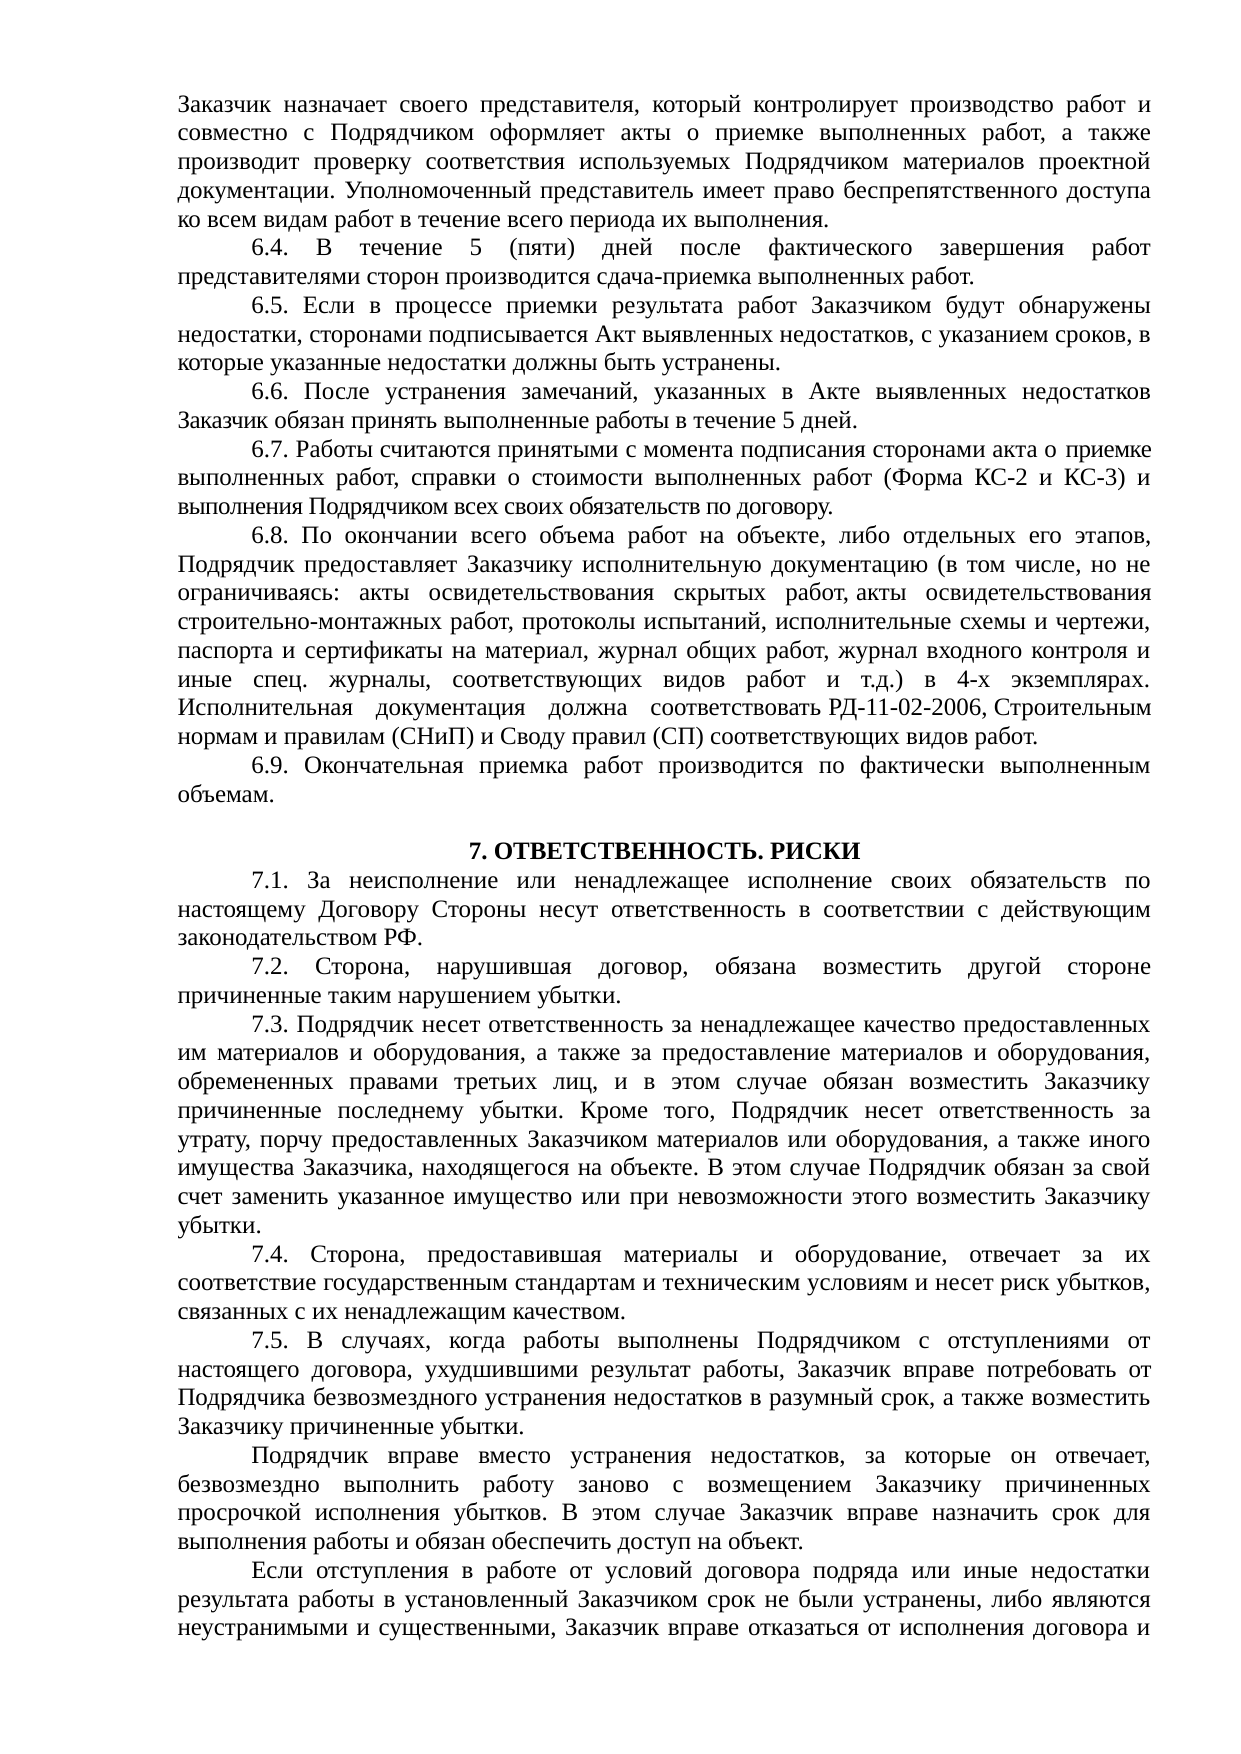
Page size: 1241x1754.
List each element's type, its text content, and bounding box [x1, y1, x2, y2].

text 6.9. Окончательная приемка работ производится по фактически выполненным объемам. [177, 750, 1152, 807]
text 6.7. Работы считаются принятыми с момента подписания сторонами акта о приемке выполненных работ, справки о стоимости выполненных работ (Форма КС-2 и КС-3) и выполнения Подрядчиком всех своих обязательств по договору. [177, 434, 1152, 520]
text 6.5. Если в процессе приемки результата работ Заказчиком будут обнаружены недостатки, сторонами подписывается Акт выявленных недостатков, с указанием сроков, в которые указанные недостатки должны быть устранены. [177, 290, 1152, 376]
text 6.4. В течение 5 (пяти) дней после фактического завершения работ представителями сторон производится сдача-приемка выполненных работ. [177, 232, 1152, 290]
text 7.5. В случаях, когда работы выполнены Подрядчиком с отступлениями от настоящего договора, ухудшившими результат работы, Заказчик вправе потребовать от Подрядчика безвозмездного устранения недостатков в разумный срок, а также возместить Заказчику причиненные убытки. [177, 1325, 1152, 1440]
text Если отступления в работе от условий договора подряда или иные недостатки результата работы в установленный Заказчиком срок не были устранены, либо являются неустранимыми и существенными, Заказчик вправе отказаться от исполнения договора и [177, 1555, 1152, 1641]
text 6.8. По окончании всего объема работ на объекте, либо отдельных его этапов, Подрядчик предоставляет Заказчику исполнительную документацию (в том числе, но не ограничиваясь: акты освидетельствования скрытых работ, акты освидетельствования строительно-монтажных работ, протоколы испытаний, исполнительные схемы и чертежи, паспорта и сертификаты на материал, журнал общих работ, журнал входного контроля и иные спец. журналы, соответствующих видов работ и т.д.) в 4-х экземплярах. Исполнительная документация должна соответствовать РД-11-02-2006, Строительным нормам и правилам (СНиП) и Своду правил (СП) соответствующих видов работ. [177, 520, 1152, 750]
text 7.4. Сторона, предоставившая материалы и оборудование, отвечает за их соответствие государственным стандартам и техническим условиям и несет риск убытков, связанных с их ненадлежащим качеством. [177, 1239, 1152, 1325]
text 7.3. Подрядчик несет ответственность за ненадлежащее качество предоставленных им материалов и оборудования, а также за предоставление материалов и оборудования, обремененных правами третьих лиц, и в этом случае обязан возместить Заказчику причиненные последнему убытки. Кроме того, Подрядчик несет ответственность за утрату, порчу предоставленных Заказчиком материалов или оборудования, а также иного имущества Заказчика, находящегося на объекте. В этом случае Подрядчик обязан за свой счет заменить указанное имущество или при невозможности этого возместить Заказчику убытки. [177, 1009, 1152, 1239]
text Подрядчик вправе вместо устранения недостатков, за которые он отвечает, безвозмездно выполнить работу заново с возмещением Заказчику причиненных просрочкой исполнения убытков. В этом случае Заказчик вправе назначить срок для выполнения работы и обязан обеспечить доступ на объект. [177, 1440, 1152, 1555]
text 7.1. За неисполнение или ненадлежащее исполнение своих обязательств по настоящему Договору Стороны несут ответственность в соответствии с действующим законодательством РФ. [177, 865, 1152, 951]
text Заказчик назначает своего представителя, который контролирует производство работ и совместно с Подрядчиком оформляет акты о приемке выполненных работ, а также производит проверку соответствия используемых Подрядчиком материалов проектной документации. Уполномоченный представитель имеет право беспрепятственного доступа ко всем видам работ в течение всего периода их выполнения. [177, 89, 1152, 232]
text 7. ОТВЕТСТВЕННОСТЬ. РИСКИ [177, 836, 1152, 865]
text 6.6. После устранения замечаний, указанных в Акте выявленных недостатков Заказчик обязан принять выполненные работы в течение 5 дней. [177, 376, 1152, 434]
text 7.2. Сторона, нарушившая договор, обязана возместить другой стороне причиненные таким нарушением убытки. [177, 951, 1152, 1009]
